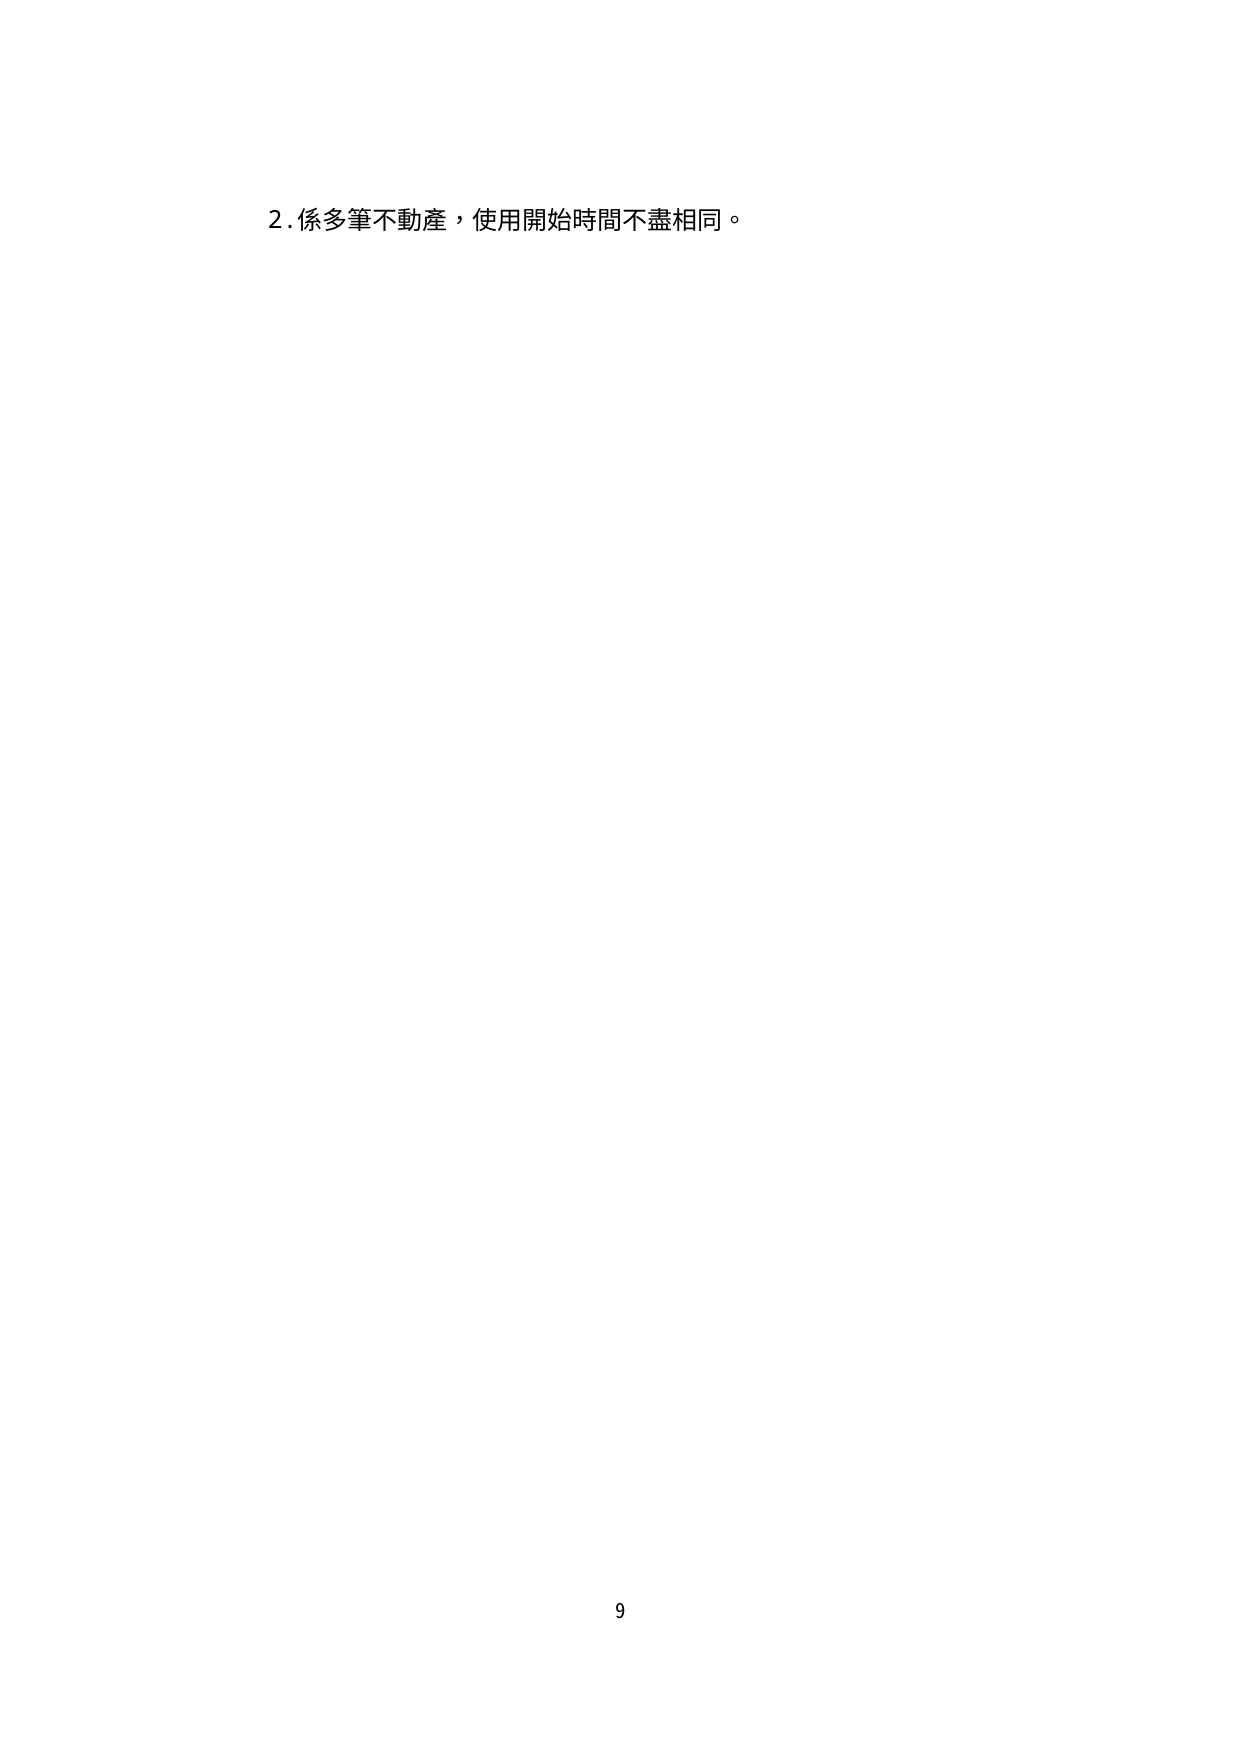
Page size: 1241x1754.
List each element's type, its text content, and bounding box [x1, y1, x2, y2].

text 2.係多筆不動產，使用開始時間不盡相同。 [177, 177, 1063, 240]
